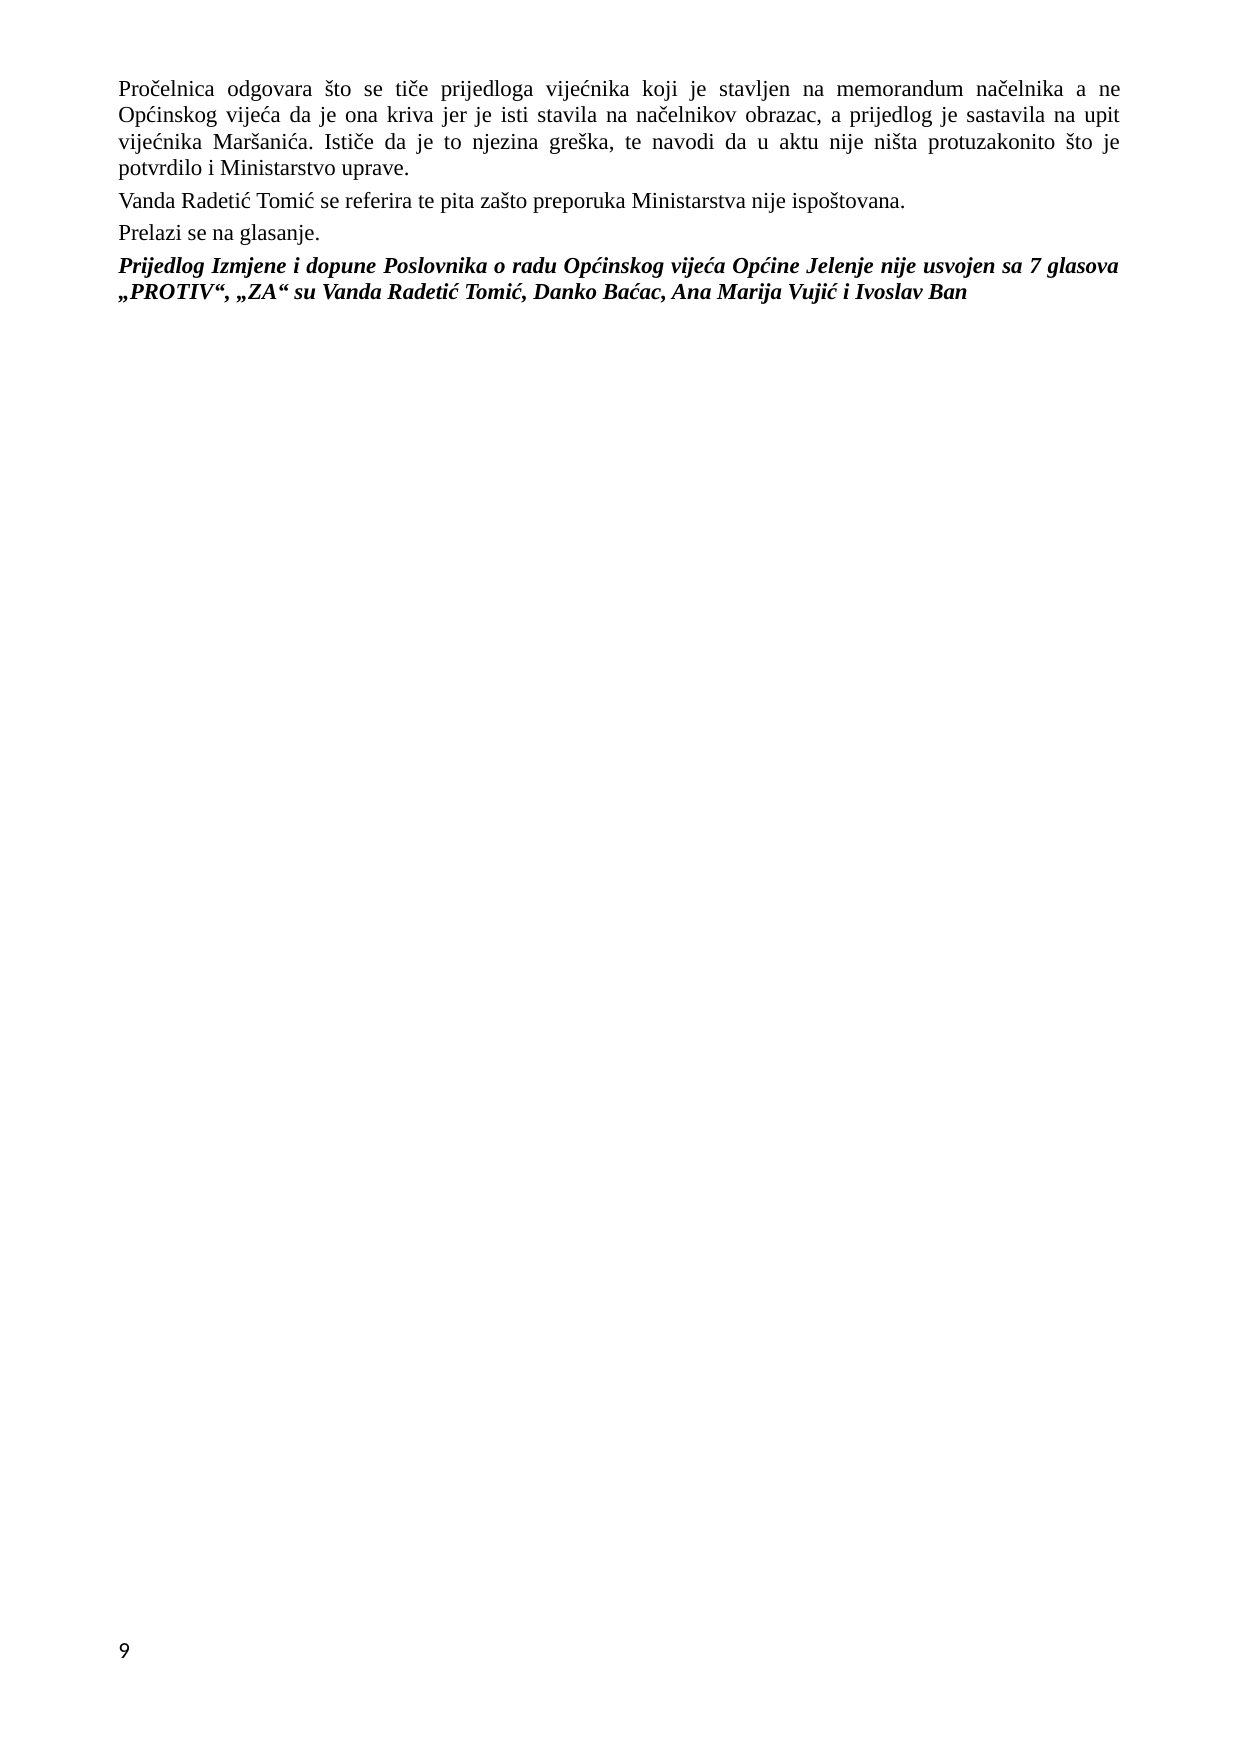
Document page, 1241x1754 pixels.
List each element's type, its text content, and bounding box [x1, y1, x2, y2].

text Prijedlog Izmjene i dopune Poslovnika o radu Općinskog vijeća Općine Jelenje nije usvojen sa 7 glasova „PROTIV“, „ZA“ su Vanda Radetić Tomić, Danko Baćac, Ana Marija Vujić i Ivoslav Ban [118, 252, 1122, 304]
text Prelazi se na glasanje. [118, 219, 1122, 246]
text Vanda Radetić Tomić se referira te pita zašto preporuka Ministarstva nije ispoštovana. [118, 187, 1122, 213]
text Pročelnica odgovara što se tiče prijedloga vijećnika koji je stavljen na memorandum načelnika a ne Općinskog vijeća da je ona kriva jer je isti stavila na načelnikov obrazac, a prijedlog je sastavila na upit vijećnika Maršanića. Ističe da je to njezina greška, te navodi da u aktu nije ništa protuzakonito što je potvrdilo i Ministarstvo uprave. [118, 75, 1122, 180]
